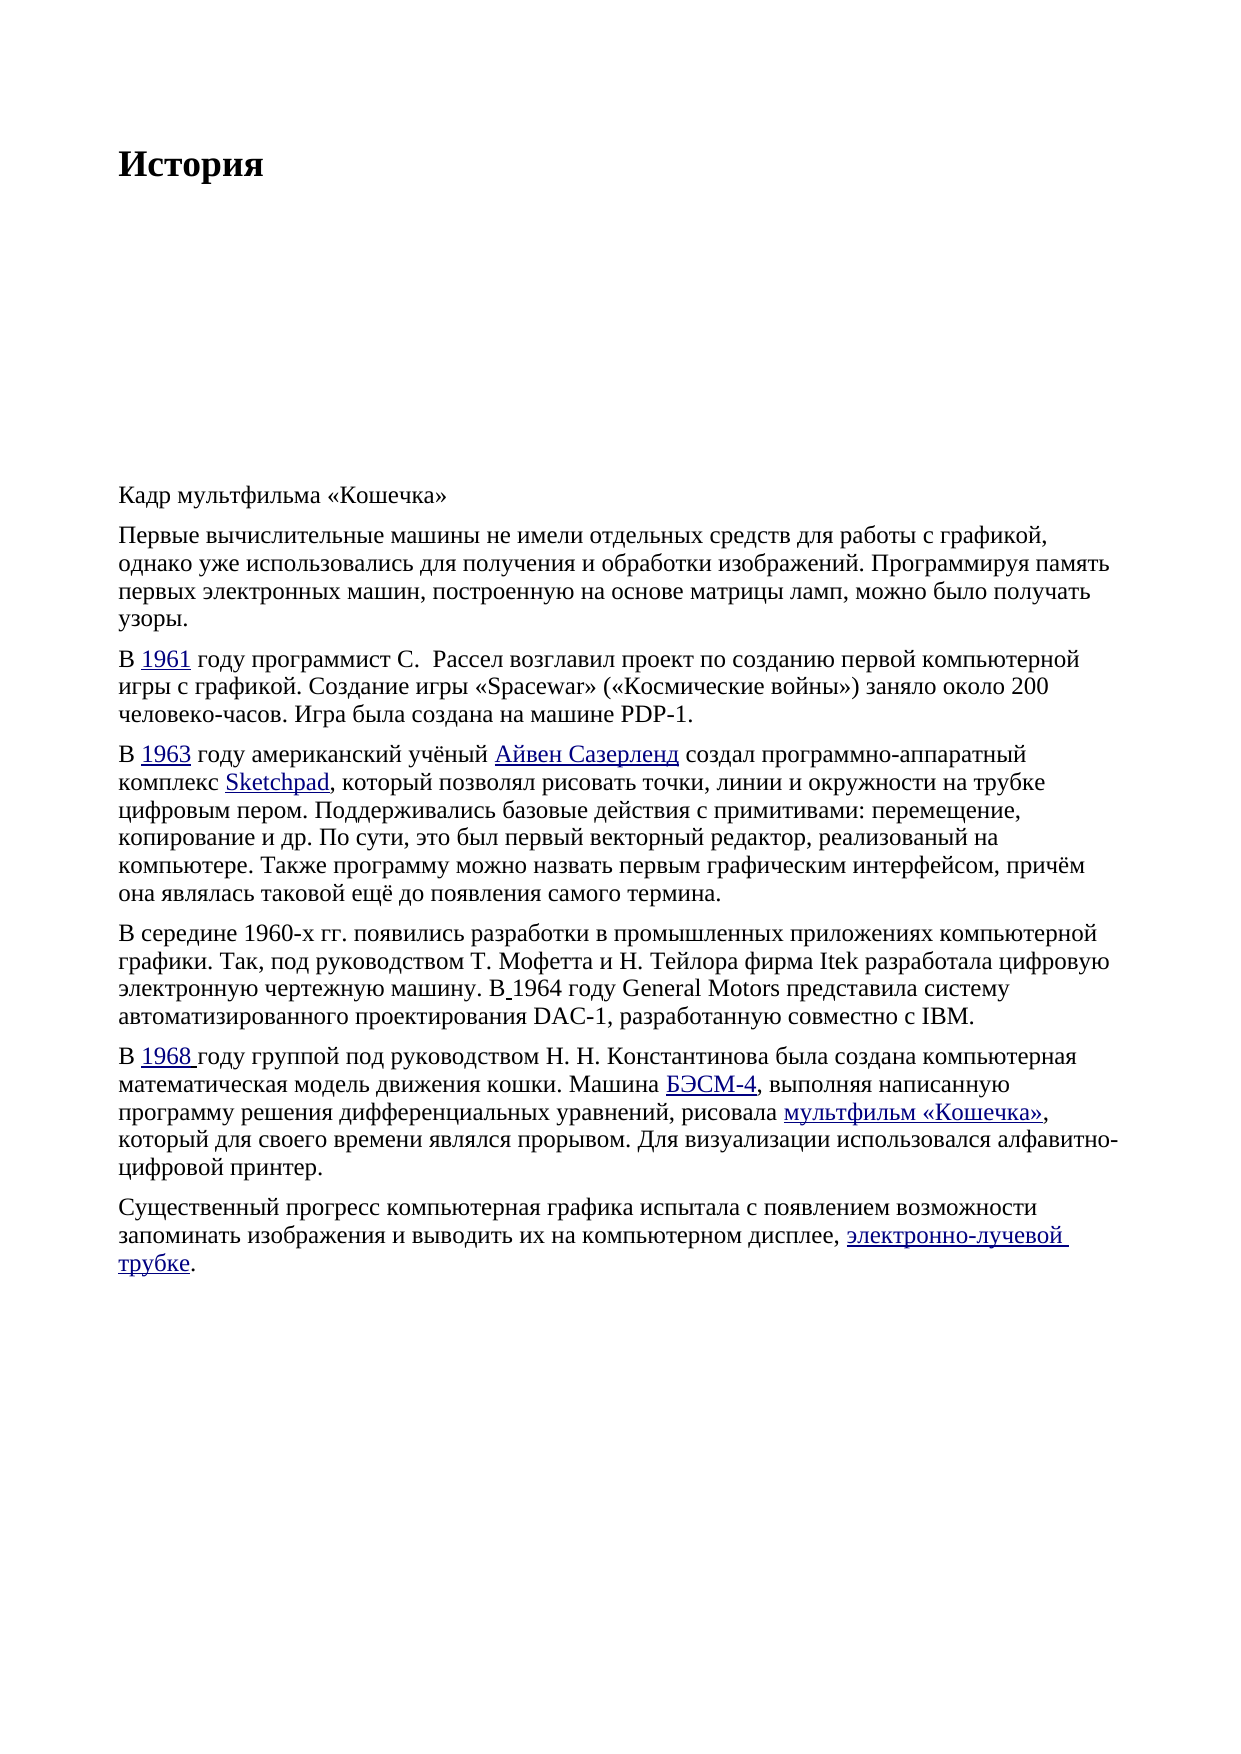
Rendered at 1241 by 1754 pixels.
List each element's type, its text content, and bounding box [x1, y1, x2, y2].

text В 1968 году группой под руководством Н. Н. Константинова была создана компьютерная математическая модель движения кошки. Машина БЭСМ-4, выполняя написанную программу решения дифференциальных уравнений, рисовала мультфильм «Кошечка», который для своего времени являлся прорывом. Для визуализации использовался алфавитно-цифровой принтер. [118, 1042, 1122, 1181]
text В середине 1960-х гг. появились разработки в промышленных приложениях компьютерной графики. Так, под руководством Т. Мофетта и Н. Тейлора фирма Itek разработала цифровую электронную чертежную машину. В 1964 году General Motors представила систему автоматизированного проектирования DAC-1, разработанную совместно с IBM. [118, 919, 1122, 1030]
text Первые вычислительные машины не имели отдельных средств для работы с графикой, однако уже использовались для получения и обработки изображений. Программируя память первых электронных машин, построенную на основе матрицы ламп, можно было получать узоры. [118, 521, 1122, 632]
text В 1963 году американский учёный Айвен Сазерленд создал программно-аппаратный комплекс Sketchpad, который позволял рисовать точки, линии и окружности на трубке цифровым пером. Поддерживались базовые действия с примитивами: перемещение, копирование и др. По сути, это был первый векторный редактор, реализованый на компьютере. Также программу можно назвать первым графическим интерфейсом, причём она являлась таковой ещё до появления самого термина. [118, 740, 1122, 907]
subtitle История [118, 143, 1122, 185]
text Существенный прогресс компьютерная графика испытала с появлением возможности запоминать изображения и выводить их на компьютерном дисплее, электронно-лучевой трубке. [118, 1193, 1122, 1277]
text Кадр мультфильма «Кошечка» [118, 481, 1122, 509]
text В 1961 году программист С. Рассел возглавил проект по созданию первой компьютерной игры с графикой. Создание игры «Spacewar» («Космические войны») заняло около 200 человеко-часов. Игра была создана на машине PDP-1. [118, 645, 1122, 728]
